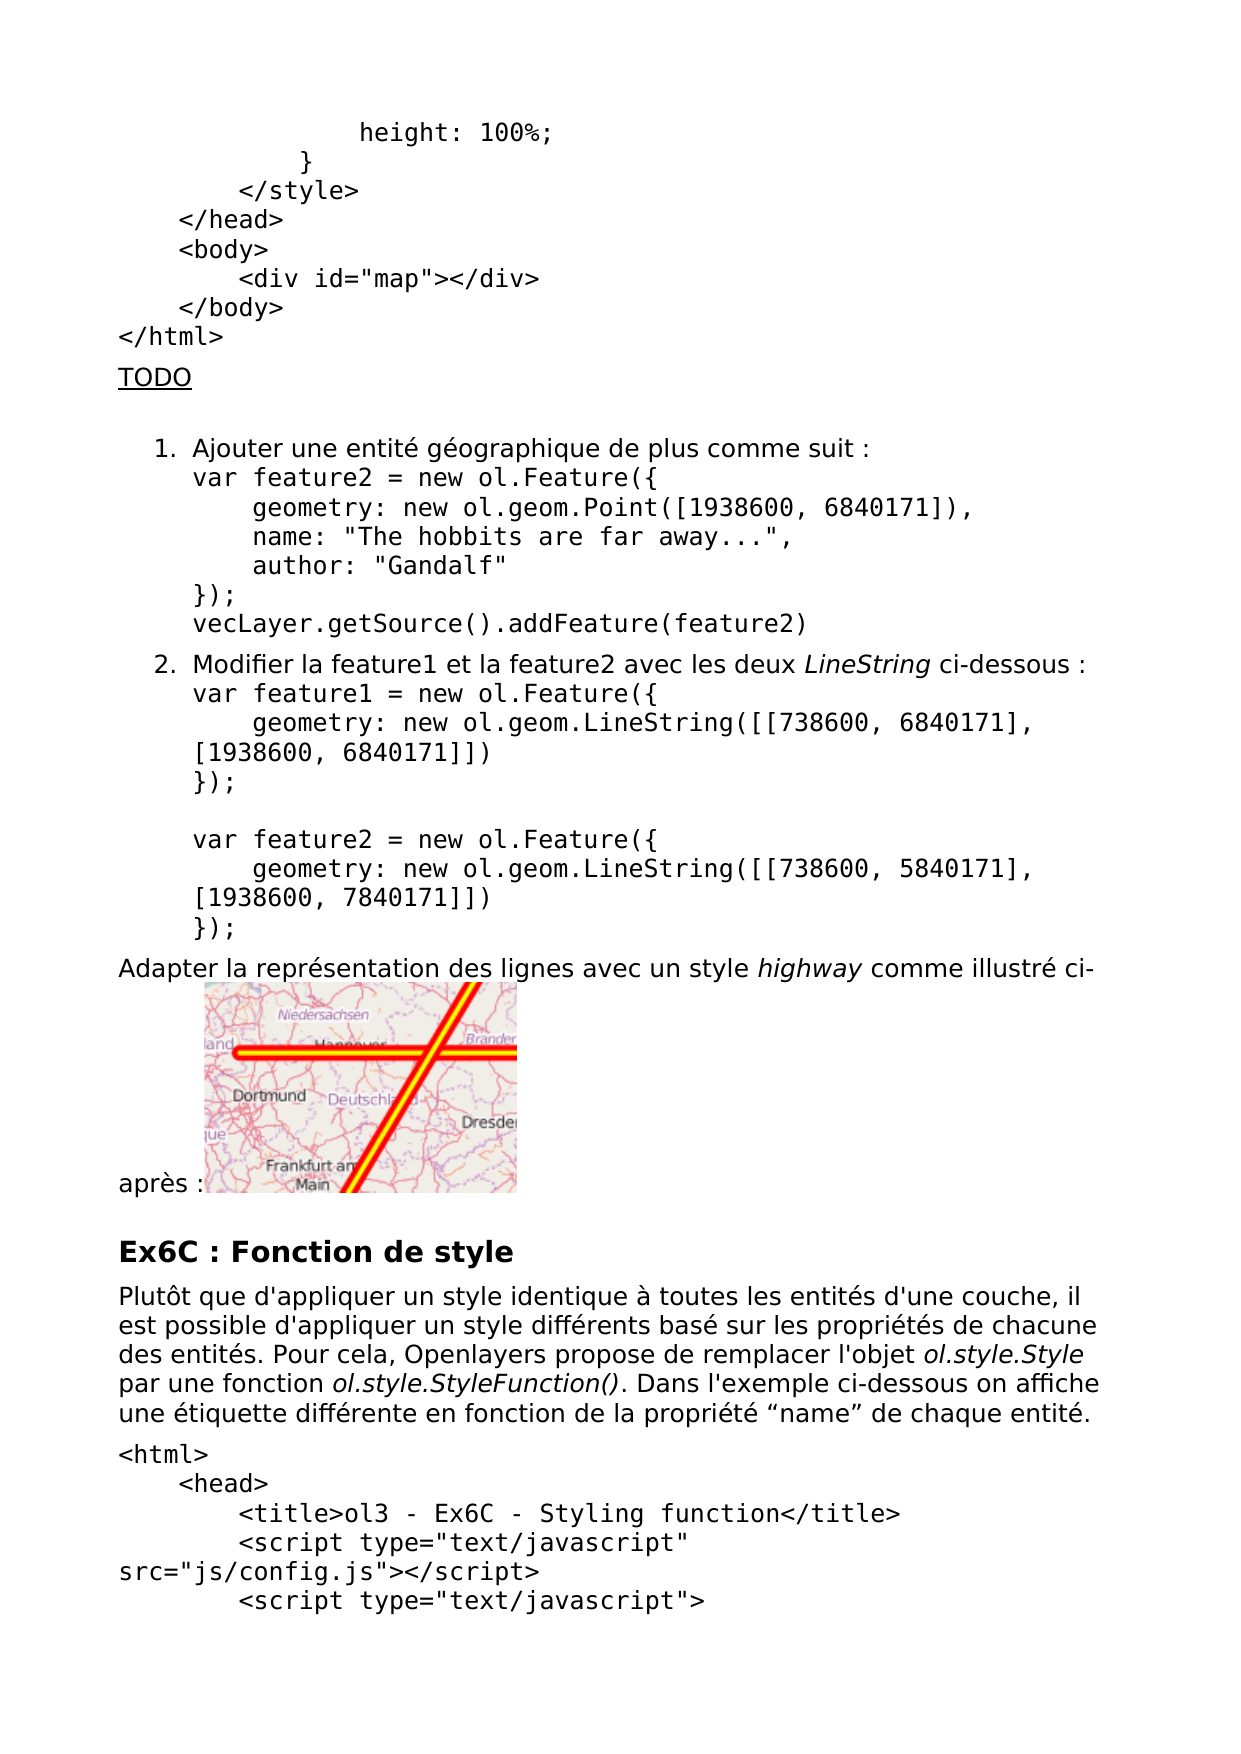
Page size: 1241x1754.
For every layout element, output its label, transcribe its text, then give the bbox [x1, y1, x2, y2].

text Plutôt que d'appliquer un style identique à toutes les entités d'une couche, il est possible d'appliquer un style différents basé sur les propriétés de chacune des entités. Pour cela, Openlayers propose de remplacer l'objet ol.style.Style par une fonction ol.style.StyleFunction(). Dans l'exemple ci-dessous on affiche une étiquette différente en fonction de la propriété “name” de chaque entité. [118, 1282, 1122, 1428]
list Ajouter une entité géographique de plus comme suit : [177, 434, 1122, 463]
list var feature1 = new ol.Feature({ geometry: new ol.geom.LineString([[738600, 6840171],[1938600, 6840171]]) }); var feature2 = new ol.Feature({ geometry: new ol.geom.LineString([[738600, 5840171],[1938600, 7840171]]) }); [177, 679, 1122, 942]
text height: 100%; } </style> </head> <body> <div id="map"></div> </body> </html> [118, 118, 1122, 351]
list Modifier la feature1 et la feature2 avec les deux LineString ci-dessous : [177, 650, 1122, 679]
list var feature2 = new ol.Feature({ geometry: new ol.geom.Point([1938600, 6840171]), name: "The hobbits are far away...", author: "Gandalf" }); vecLayer.getSource().addFeature(feature2) [177, 463, 1122, 638]
text Adapter la représentation des lignes avec un style highway comme illustré ci-après : [118, 954, 1122, 1198]
subtitle Ex6C : Fonction de style [118, 1236, 1122, 1270]
text <html> <head> <title>ol3 - Ex6C - Styling function</title> <script type="text/javascript" src="js/config.js"></script> <script type="text/javascript"> [118, 1441, 1122, 1616]
picture [204, 982, 517, 1193]
text TODO [118, 363, 1122, 392]
